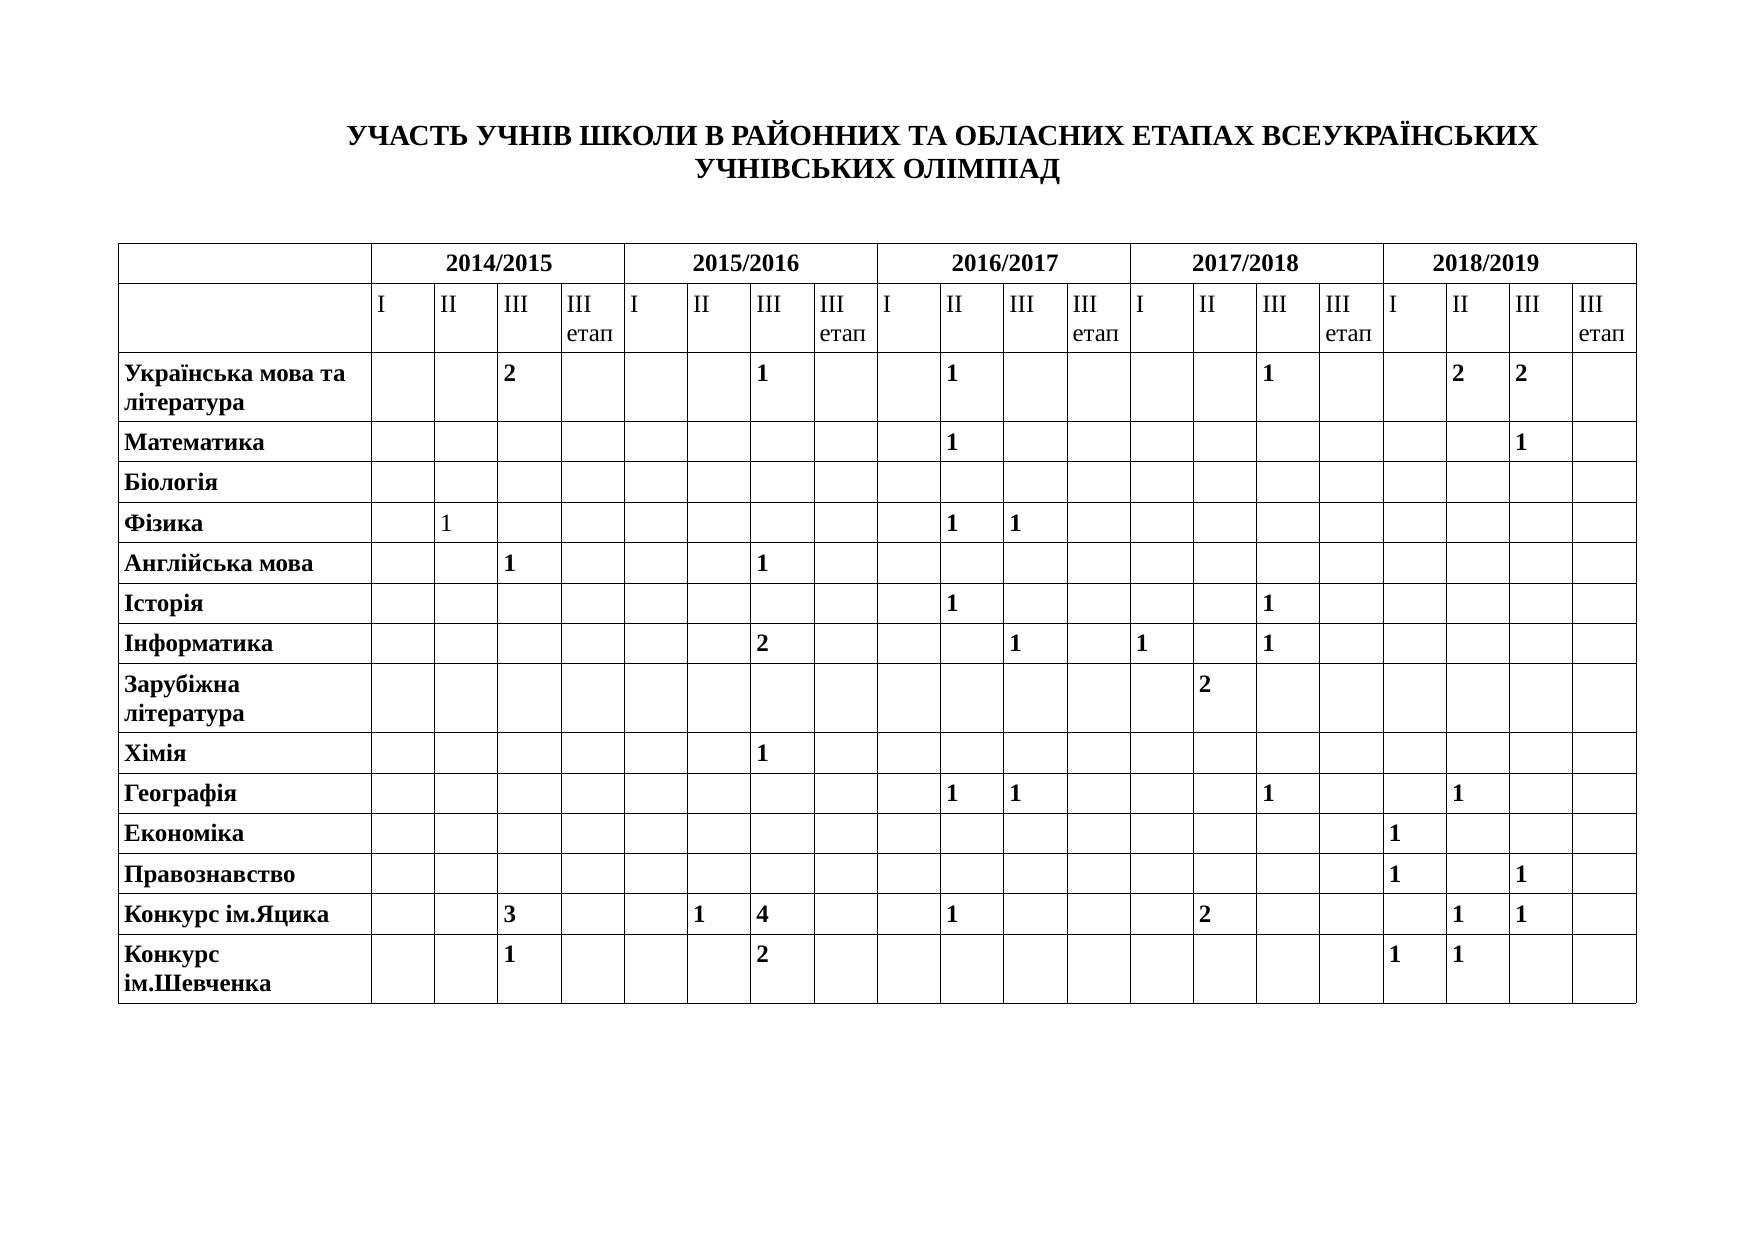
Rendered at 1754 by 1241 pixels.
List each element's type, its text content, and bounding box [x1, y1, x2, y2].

table_cell [498, 624, 561, 663]
table_cell [1384, 422, 1446, 461]
table_cell 1 [498, 543, 561, 582]
table_cell Правознавство [119, 854, 371, 893]
table_cell [498, 814, 561, 853]
table_cell [878, 584, 940, 623]
table_cell 1 [941, 353, 1003, 421]
table_cell 1 [751, 733, 814, 772]
table_cell [688, 814, 750, 853]
table_cell [1573, 422, 1636, 461]
table_cell [498, 664, 561, 732]
table_cell [1573, 774, 1636, 813]
table_cell [941, 462, 1003, 502]
table_cell [1131, 543, 1193, 582]
table_cell [1320, 353, 1383, 421]
table_cell [119, 284, 371, 352]
table_cell [1384, 624, 1446, 663]
table_cell [1384, 774, 1446, 813]
table_cell [1384, 733, 1446, 772]
table_cell [372, 733, 434, 772]
table_cell [435, 462, 497, 502]
table_cell [1573, 935, 1636, 1003]
table_cell [1004, 733, 1067, 772]
table_cell [688, 503, 750, 542]
table_cell [1131, 894, 1193, 934]
table_cell [1510, 814, 1572, 853]
table_cell [688, 854, 750, 893]
table_header [119, 244, 371, 283]
table_cell 1 [1510, 894, 1572, 934]
table_cell 1 [1447, 894, 1509, 934]
table_cell [1068, 733, 1130, 772]
table_cell [815, 503, 877, 542]
table_cell 1 [1257, 584, 1319, 623]
table_cell [1384, 503, 1446, 542]
table_cell [562, 894, 624, 934]
table_cell [1194, 814, 1256, 853]
table_cell [625, 894, 687, 934]
table_cell [625, 814, 687, 853]
table_cell [562, 503, 624, 542]
table_cell Зарубіжна література [119, 664, 371, 732]
table_cell [435, 935, 497, 1003]
table_cell [815, 774, 877, 813]
table_cell [1447, 462, 1509, 502]
table_cell [1573, 503, 1636, 542]
table_cell 1 [941, 584, 1003, 623]
table_cell ІІІ етап [562, 284, 624, 352]
text УЧАСТЬ УЧНІВ ШКОЛИ В РАЙОННИХ ТА ОБЛАСНИХ ЕТАПАХ ВСЕУКРАЇНСЬКИХ УЧНІВСЬКИХ ОЛІМПІАД [118, 118, 1636, 185]
table_cell [751, 854, 814, 893]
table_cell [688, 543, 750, 582]
table_cell [878, 462, 940, 502]
table_cell [1573, 584, 1636, 623]
table_cell 2 [1510, 353, 1572, 421]
table_cell [1131, 664, 1193, 732]
table_cell [562, 584, 624, 623]
table_cell [878, 774, 940, 813]
table_cell [941, 624, 1003, 663]
table_cell [1447, 664, 1509, 732]
table_cell [1131, 503, 1193, 542]
table_cell [1004, 814, 1067, 853]
table_cell [1447, 503, 1509, 542]
table_cell [372, 814, 434, 853]
table_cell [815, 462, 877, 502]
table_cell [1320, 814, 1383, 853]
table_cell [1068, 935, 1130, 1003]
table_cell [1131, 353, 1193, 421]
table_cell [1068, 503, 1130, 542]
table_cell Історія [119, 584, 371, 623]
table_cell [1510, 935, 1572, 1003]
table_cell [1004, 422, 1067, 461]
table_cell [1320, 584, 1383, 623]
table_cell 1 [498, 935, 561, 1003]
table_cell ІІ [1194, 284, 1256, 352]
table_cell [815, 584, 877, 623]
table_cell [1257, 543, 1319, 582]
table_cell 1 [941, 503, 1003, 542]
table_cell [688, 422, 750, 461]
table_cell [625, 503, 687, 542]
table_cell [1573, 814, 1636, 853]
table_cell ІІІ [1004, 284, 1067, 352]
table_cell 1 [1257, 353, 1319, 421]
table_cell [1004, 543, 1067, 582]
table_cell 1 [751, 353, 814, 421]
table_cell [1068, 584, 1130, 623]
table_cell [498, 503, 561, 542]
table_cell [941, 814, 1003, 853]
table_cell [372, 774, 434, 813]
table_cell [435, 814, 497, 853]
table_cell [435, 774, 497, 813]
table_cell [562, 814, 624, 853]
table_cell [815, 543, 877, 582]
table_cell Біологія [119, 462, 371, 502]
table_cell [435, 664, 497, 732]
table_cell [1257, 422, 1319, 461]
table_cell 1 [1384, 814, 1446, 853]
table_cell [1447, 543, 1509, 582]
table_cell [1068, 774, 1130, 813]
table_cell [1320, 664, 1383, 732]
table_cell [1004, 664, 1067, 732]
table_cell [625, 935, 687, 1003]
table_cell [1447, 584, 1509, 623]
table_cell [688, 774, 750, 813]
table_cell [1131, 854, 1193, 893]
table_cell Конкурс ім.Шевченка [119, 935, 371, 1003]
table_cell [941, 664, 1003, 732]
table_cell [1320, 624, 1383, 663]
table_cell [1257, 664, 1319, 732]
table_cell [751, 422, 814, 461]
table_cell 1 [688, 894, 750, 934]
table_cell [941, 935, 1003, 1003]
table_header 2015/2016 [625, 244, 877, 283]
table_cell [372, 854, 434, 893]
table_cell [1131, 462, 1193, 502]
table_cell [1194, 462, 1256, 502]
table_cell [1320, 935, 1383, 1003]
table_cell [562, 935, 624, 1003]
table_cell ІІ [941, 284, 1003, 352]
table_cell [1068, 422, 1130, 461]
table_cell [751, 584, 814, 623]
table_cell І [878, 284, 940, 352]
table_cell [498, 462, 561, 502]
table_cell [1004, 353, 1067, 421]
table_cell [562, 774, 624, 813]
table_cell [1320, 774, 1383, 813]
table_cell [1510, 503, 1572, 542]
table_cell [815, 894, 877, 934]
table_cell [625, 664, 687, 732]
table_cell [878, 935, 940, 1003]
table_cell [1447, 854, 1509, 893]
table_cell [372, 353, 434, 421]
table_cell [1384, 894, 1446, 934]
table_cell [751, 664, 814, 732]
table_cell ІІІ етап [815, 284, 877, 352]
table_cell [878, 422, 940, 461]
table_cell [1068, 854, 1130, 893]
table_cell [1131, 733, 1193, 772]
table_cell І [1131, 284, 1193, 352]
table_cell [562, 664, 624, 732]
table_cell Англійська мова [119, 543, 371, 582]
table_cell [1004, 462, 1067, 502]
table_cell ІІ [435, 284, 497, 352]
table_cell [1194, 353, 1256, 421]
table_cell [1068, 624, 1130, 663]
table_cell [372, 664, 434, 732]
table_cell [372, 462, 434, 502]
table_cell [815, 733, 877, 772]
table_cell [1004, 584, 1067, 623]
table_cell 2 [1447, 353, 1509, 421]
table_cell ІІ [688, 284, 750, 352]
table_cell [1510, 584, 1572, 623]
table_cell [562, 854, 624, 893]
table_cell [1510, 543, 1572, 582]
table_cell [1320, 894, 1383, 934]
table_cell [1573, 543, 1636, 582]
table_cell [815, 814, 877, 853]
table_cell 2 [1194, 664, 1256, 732]
table_cell 1 [1447, 935, 1509, 1003]
table_cell [1068, 814, 1130, 853]
table_cell [1131, 774, 1193, 813]
table_cell [562, 462, 624, 502]
table_cell [751, 462, 814, 502]
table_cell ІІІ [498, 284, 561, 352]
table_cell [435, 733, 497, 772]
table_cell [1068, 664, 1130, 732]
table_cell 4 [751, 894, 814, 934]
table_cell 2 [498, 353, 561, 421]
table_cell [372, 503, 434, 542]
table_cell [1510, 664, 1572, 732]
table_cell [751, 814, 814, 853]
table_cell [751, 503, 814, 542]
table_cell [1510, 774, 1572, 813]
table_cell [562, 543, 624, 582]
table_cell [1194, 543, 1256, 582]
table_cell [1320, 422, 1383, 461]
table_cell 1 [1447, 774, 1509, 813]
table_cell [1194, 733, 1256, 772]
table_cell [815, 624, 877, 663]
table_cell ІІІ етап [1320, 284, 1383, 352]
table_cell 1 [1131, 624, 1193, 663]
table_cell [1320, 733, 1383, 772]
table_cell [1257, 503, 1319, 542]
table_cell [435, 422, 497, 461]
table_cell ІІ [1447, 284, 1509, 352]
table_cell [1194, 854, 1256, 893]
table_cell [1194, 503, 1256, 542]
table_cell [1384, 353, 1446, 421]
table_cell [1257, 935, 1319, 1003]
table_header 2017/2018 [1131, 244, 1383, 283]
table_cell [1384, 543, 1446, 582]
table_cell [1131, 422, 1193, 461]
table_cell [1194, 584, 1256, 623]
table_cell І [1384, 284, 1446, 352]
table_cell [562, 624, 624, 663]
table_cell [815, 935, 877, 1003]
table_cell [1194, 935, 1256, 1003]
table_cell [878, 733, 940, 772]
table_cell Математика [119, 422, 371, 461]
table_cell 1 [1257, 624, 1319, 663]
table_cell [1320, 854, 1383, 893]
table_cell [941, 854, 1003, 893]
table_cell [372, 584, 434, 623]
table_cell Інформатика [119, 624, 371, 663]
table_cell [878, 894, 940, 934]
table_cell [1447, 733, 1509, 772]
table_cell [498, 422, 561, 461]
table_cell ІІІ [1510, 284, 1572, 352]
table_cell [1573, 894, 1636, 934]
table_cell [435, 543, 497, 582]
table_cell [688, 733, 750, 772]
table_cell [1257, 894, 1319, 934]
table_cell [372, 894, 434, 934]
table_cell [1573, 462, 1636, 502]
table_cell 1 [1004, 503, 1067, 542]
table_cell [562, 733, 624, 772]
table_header 2018/2019 [1384, 244, 1636, 283]
table_cell 1 [941, 422, 1003, 461]
table_cell 2 [751, 624, 814, 663]
table_cell [1447, 624, 1509, 663]
table_cell [498, 584, 561, 623]
table_cell [1257, 854, 1319, 893]
table_cell [435, 353, 497, 421]
table_cell [435, 584, 497, 623]
table_cell [625, 774, 687, 813]
table_cell 1 [1004, 774, 1067, 813]
table_cell ІІІ етап [1068, 284, 1130, 352]
table_cell [562, 422, 624, 461]
table_cell [878, 814, 940, 853]
table_cell [625, 584, 687, 623]
table_cell [1131, 814, 1193, 853]
table_cell 2 [1194, 894, 1256, 934]
table_cell [1257, 814, 1319, 853]
table_cell [1194, 774, 1256, 813]
table_cell [1068, 894, 1130, 934]
table_cell [1004, 854, 1067, 893]
table_cell [815, 422, 877, 461]
table_cell [372, 935, 434, 1003]
table_cell [1510, 624, 1572, 663]
table_cell [878, 664, 940, 732]
table_cell Економіка [119, 814, 371, 853]
table_cell [751, 774, 814, 813]
table_cell Хімія [119, 733, 371, 772]
table_cell [625, 854, 687, 893]
table_cell 1 [1384, 935, 1446, 1003]
table_cell 1 [1510, 422, 1572, 461]
table_cell ІІІ [751, 284, 814, 352]
table_cell [1068, 353, 1130, 421]
table_cell [1573, 854, 1636, 893]
table_cell [625, 543, 687, 582]
table_cell [878, 624, 940, 663]
table_cell [688, 462, 750, 502]
table_cell 1 [1004, 624, 1067, 663]
table_cell 1 [751, 543, 814, 582]
table_cell [625, 462, 687, 502]
table_cell [815, 854, 877, 893]
table_cell [372, 624, 434, 663]
table_cell Українська мова та література [119, 353, 371, 421]
table_cell Конкурс ім.Яцика [119, 894, 371, 934]
table_cell [498, 733, 561, 772]
table_cell 1 [1510, 854, 1572, 893]
table_cell [1447, 422, 1509, 461]
table_cell 1 [435, 503, 497, 542]
table_cell [688, 664, 750, 732]
table_cell І [625, 284, 687, 352]
table_cell [1510, 462, 1572, 502]
table_cell ІІІ [1257, 284, 1319, 352]
table_cell І [372, 284, 434, 352]
table_cell [1573, 624, 1636, 663]
table_header 2016/2017 [878, 244, 1130, 283]
table_cell [372, 422, 434, 461]
table_cell [688, 584, 750, 623]
table_cell 1 [941, 774, 1003, 813]
table_cell [625, 624, 687, 663]
table_cell [1510, 733, 1572, 772]
table_cell [1004, 935, 1067, 1003]
table_cell [1384, 584, 1446, 623]
table_cell [1384, 664, 1446, 732]
table_cell 1 [1384, 854, 1446, 893]
table_cell [372, 543, 434, 582]
table_cell [435, 894, 497, 934]
table_cell [1257, 733, 1319, 772]
table_cell [1068, 462, 1130, 502]
table_cell [625, 422, 687, 461]
table_cell [498, 854, 561, 893]
table_cell [941, 543, 1003, 582]
table_cell [941, 733, 1003, 772]
table_cell [878, 503, 940, 542]
table_cell 3 [498, 894, 561, 934]
table_cell 1 [941, 894, 1003, 934]
table_cell [1068, 543, 1130, 582]
table_cell [878, 543, 940, 582]
table_cell 2 [751, 935, 814, 1003]
table_cell [1447, 814, 1509, 853]
table_cell [435, 624, 497, 663]
table_cell [878, 353, 940, 421]
table_cell Географія [119, 774, 371, 813]
table_cell [688, 935, 750, 1003]
table_cell [625, 733, 687, 772]
table_cell [688, 624, 750, 663]
table_cell [688, 353, 750, 421]
table_cell [625, 353, 687, 421]
table_cell [815, 353, 877, 421]
table_header 2014/2015 [372, 244, 624, 283]
table_cell [1194, 422, 1256, 461]
table_cell [1194, 624, 1256, 663]
table_cell [498, 774, 561, 813]
table_cell ІІІ етап [1573, 284, 1636, 352]
table_cell [1131, 584, 1193, 623]
table_cell [1131, 935, 1193, 1003]
table_cell [878, 854, 940, 893]
table_cell [1573, 733, 1636, 772]
table_cell [815, 664, 877, 732]
table_cell Фізика [119, 503, 371, 542]
table_cell [1384, 462, 1446, 502]
table_cell [1257, 462, 1319, 502]
table_cell [1320, 543, 1383, 582]
table_cell 1 [1257, 774, 1319, 813]
table_cell [435, 854, 497, 893]
table_cell [1573, 664, 1636, 732]
table_cell [1573, 353, 1636, 421]
table_cell [1320, 503, 1383, 542]
table_cell [562, 353, 624, 421]
table_cell [1004, 894, 1067, 934]
table_cell [1320, 462, 1383, 502]
